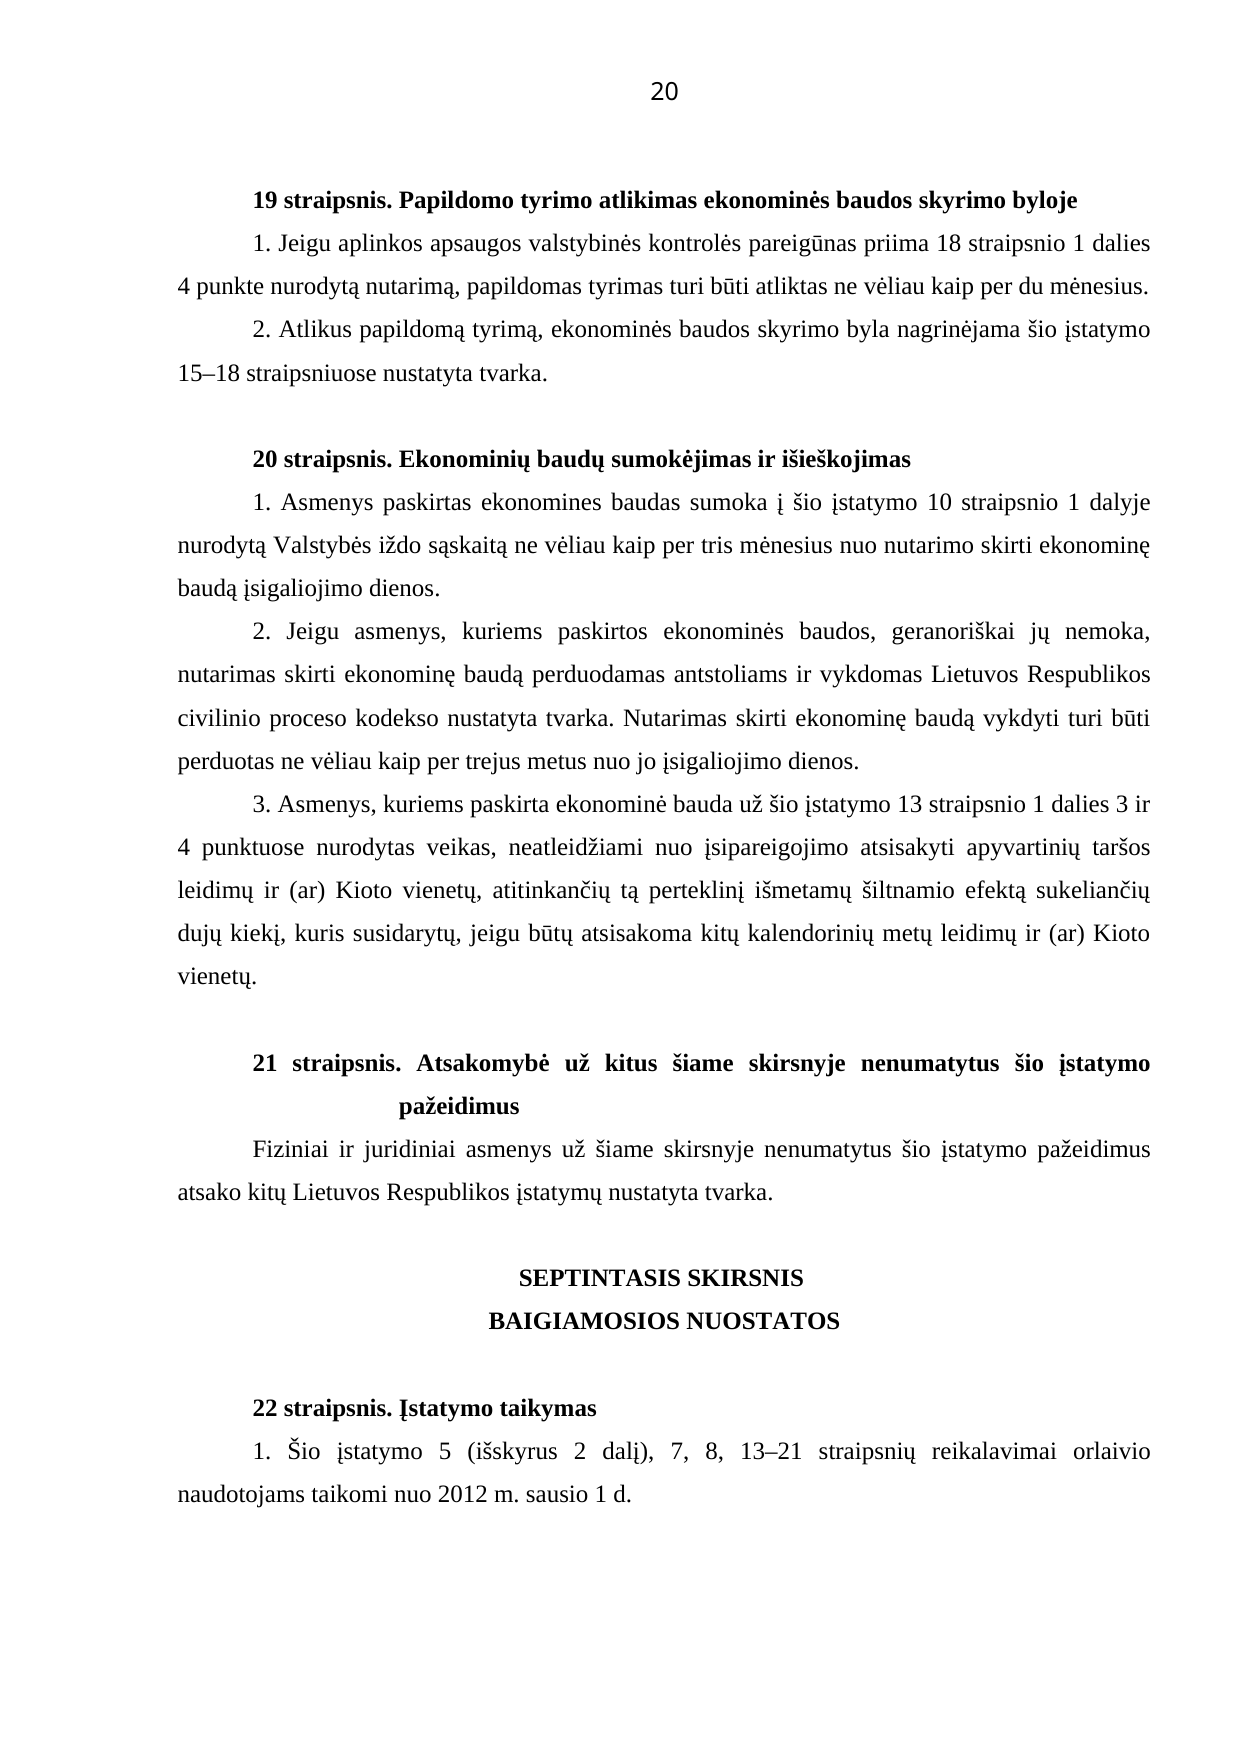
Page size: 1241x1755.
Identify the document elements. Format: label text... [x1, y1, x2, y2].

text BAIGIAMOSIOS NUOSTATOS [177, 1306, 1152, 1335]
text 19 straipsnis. Papildomo tyrimo atlikimas ekonominės baudos skyrimo byloje [177, 185, 1152, 214]
text 22 straipsnis. Įstatymo taikymas [177, 1393, 1152, 1421]
text 2. Jeigu asmenys, kuriems paskirtos ekonominės baudos, geranoriškai jų nemoka, nutarimas skirti ekonominę baudą perduodamas antstoliams ir vykdomas Lietuvos Respublikos civilinio proceso kodekso nustatyta tvarka. Nutarimas skirti ekonominę baudą vykdyti turi būti perduotas ne vėliau kaip per trejus metus nuo jo įsigaliojimo dienos. [177, 616, 1152, 774]
text 20 straipsnis. Ekonominių baudų sumokėjimas ir išieškojimas [177, 444, 1152, 473]
text 1. Jeigu aplinkos apsaugos valstybinės kontrolės pareigūnas priima 18 straipsnio 1 dalies 4 punkte nurodytą nutarimą, papildomas tyrimas turi būti atliktas ne vėliau kaip per du mėnesius. [177, 228, 1152, 300]
text 1. Šio įstatymo 5 (išskyrus 2 dalį), 7, 8, 13–21 straipsnių reikalavimai orlaivio naudotojams taikomi nuo 2012 m. sausio 1 d. [177, 1436, 1152, 1508]
text 2. Atlikus papildomą tyrimą, ekonominės baudos skyrimo byla nagrinėjama šio įstatymo 15–18 straipsniuose nustatyta tvarka. [177, 314, 1152, 386]
text 21 straipsnis. Atsakomybė už kitus šiame skirsnyje nenumatytus šio įstatymo pažeidimus [252, 1048, 1152, 1119]
text 3. Asmenys, kuriems paskirta ekonominė bauda už šio įstatymo 13 straipsnio 1 dalies 3 ir 4 punktuose nurodytas veikas, neatleidžiami nuo įsipareigojimo atsisakyti apyvartinių taršos leidimų ir (ar) Kioto vienetų, atitinkančių tą perteklinį išmetamų šiltnamio efektą sukeliančių dujų kiekį, kuris susidarytų, jeigu būtų atsisakoma kitų kalendorinių metų leidimų ir (ar) Kioto vienetų. [177, 789, 1152, 990]
text SEPTINTASIS SKIRSNIS [177, 1263, 1152, 1292]
text Fiziniai ir juridiniai asmenys už šiame skirsnyje nenumatytus šio įstatymo pažeidimus atsako kitų Lietuvos Respublikos įstatymų nustatyta tvarka. [177, 1134, 1152, 1206]
text 1. Asmenys paskirtas ekonomines baudas sumoka į šio įstatymo 10 straipsnio 1 dalyje nurodytą Valstybės iždo sąskaitą ne vėliau kaip per tris mėnesius nuo nutarimo skirti ekonominę baudą įsigaliojimo dienos. [177, 487, 1152, 602]
